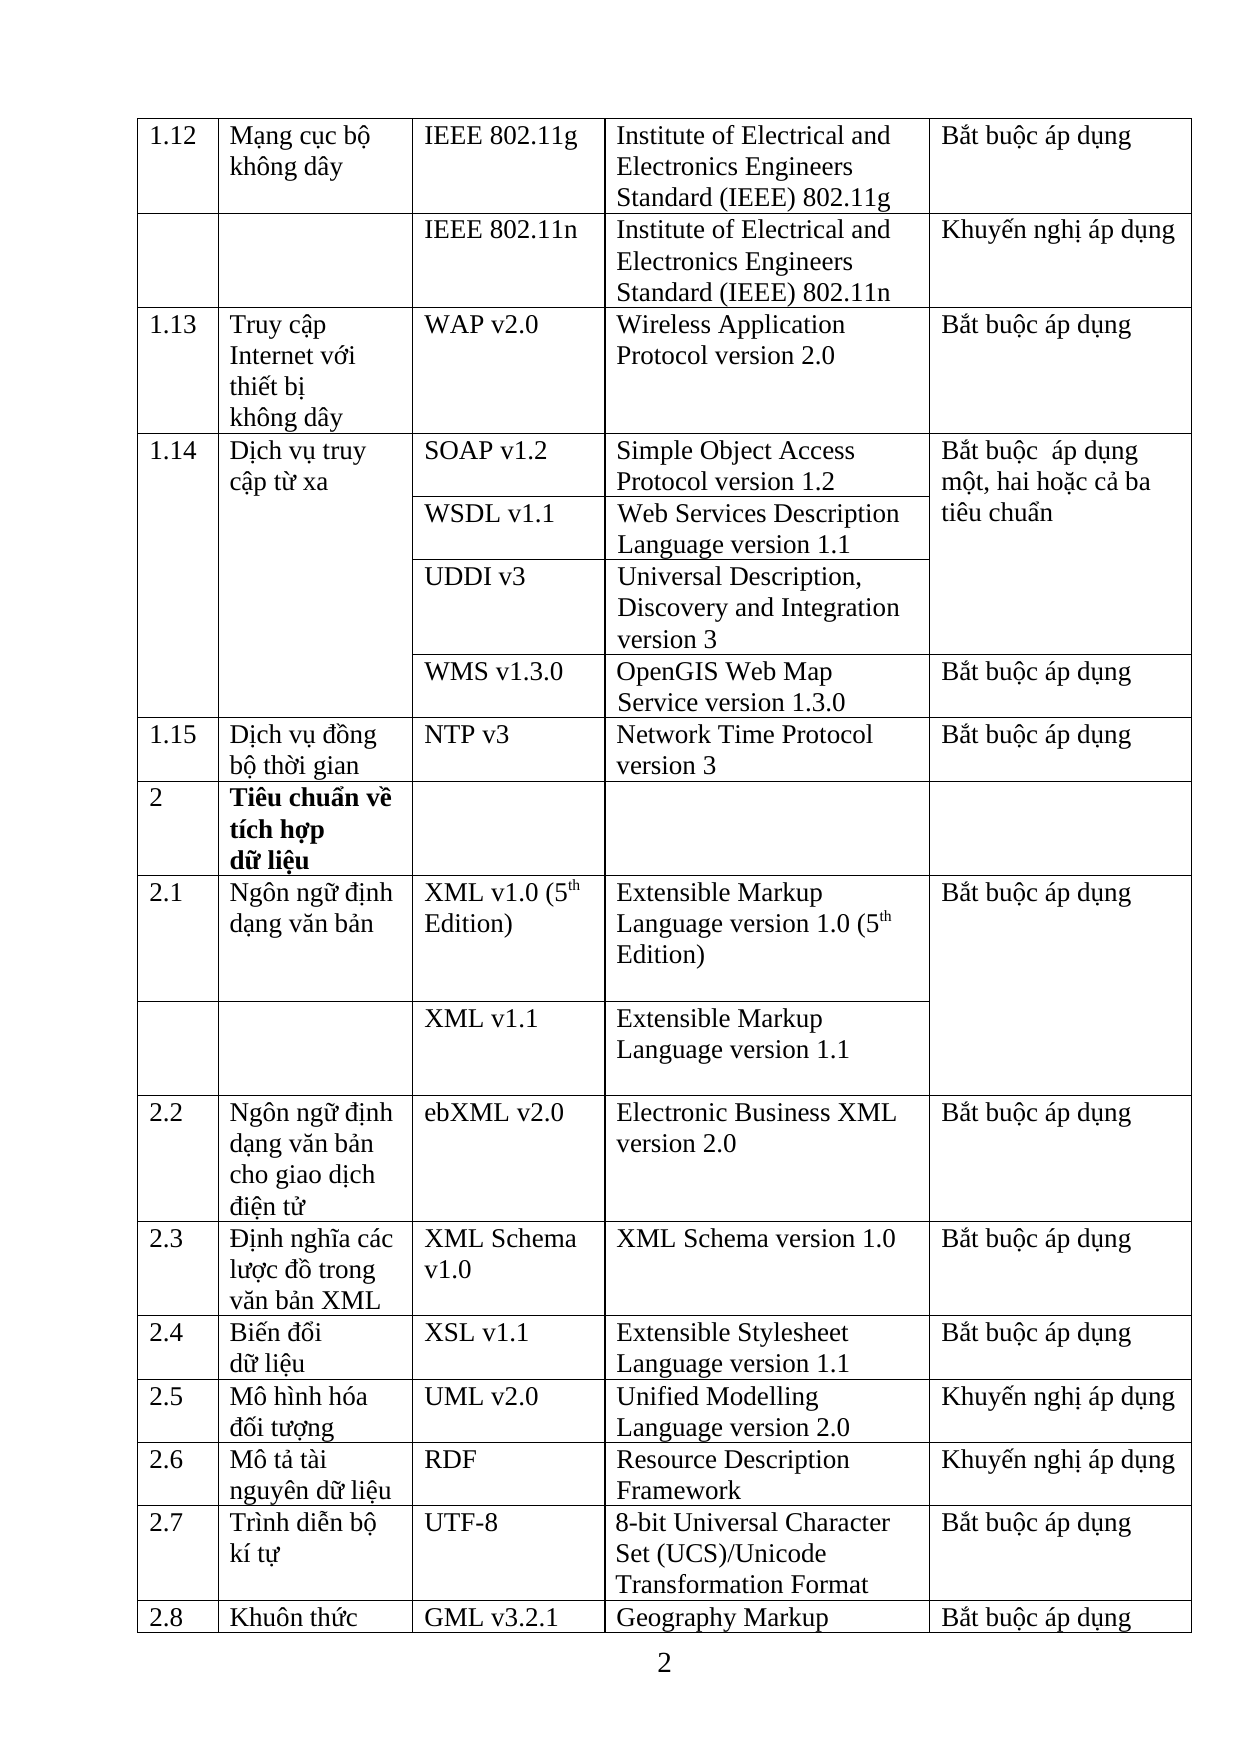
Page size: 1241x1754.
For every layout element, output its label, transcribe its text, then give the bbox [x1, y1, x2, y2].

table_cell Web Services Description Language version 1.1 [606, 497, 929, 559]
table_cell WSDL v1.1 [413, 497, 604, 559]
table_cell Bắt buộc áp dụng [930, 1096, 1191, 1221]
table_cell 2.2 [138, 1096, 218, 1221]
table_cell XML Schema v1.0 [413, 1222, 604, 1315]
table_cell Truy cập Internet với thiết bị không dây [219, 308, 412, 433]
table_cell Extensible Markup Language version 1.1 [606, 1002, 929, 1095]
table_cell 2.4 [138, 1316, 218, 1378]
table_cell Bắt buộc áp dụng [930, 119, 1191, 213]
table_cell 2.8 [138, 1601, 218, 1632]
table_cell [138, 1002, 218, 1095]
table_cell Tiêu chuẩn về tích hợp dữ liệu [219, 782, 412, 875]
table_cell [219, 214, 412, 307]
table_cell 1.15 [138, 718, 218, 781]
table_cell 2.5 [138, 1380, 218, 1442]
table_cell UTF-8 [413, 1506, 604, 1600]
table_cell Unified Modelling Language version 2.0 [606, 1380, 929, 1442]
table_cell ebXML v2.0 [413, 1096, 604, 1221]
table_cell Universal Description, Discovery and Integration version 3 [606, 560, 929, 654]
table_cell Dịch vụ đồng bộ thời gian [219, 718, 412, 781]
table_cell Ngôn ngữ định dạng văn bản cho giao dịch điện tử [219, 1096, 412, 1221]
table_cell Mạng cục bộ không dây [219, 119, 412, 213]
table_cell XML v1.0 (5th Edition) [413, 876, 604, 1001]
table_cell 2.1 [138, 876, 218, 1001]
table_cell 1.14 [138, 434, 218, 717]
table_cell WAP v2.0 [413, 308, 604, 433]
table_cell SOAP v1.2 [413, 434, 604, 496]
table_cell XML Schema version 1.0 [606, 1222, 929, 1315]
table_cell Khuyến nghị áp dụng [930, 214, 1191, 307]
table_cell NTP v3 [413, 718, 604, 781]
table_cell [413, 782, 604, 875]
table_cell 2.6 [138, 1443, 218, 1505]
table_cell Simple Object Access Protocol version 1.2 [606, 434, 929, 496]
table_cell Bắt buộc áp dụng [930, 308, 1191, 433]
table_cell Wireless Application Protocol version 2.0 [606, 308, 929, 433]
table_cell Mô hình hóa đối tượng [219, 1380, 412, 1442]
table_cell UML v2.0 [413, 1380, 604, 1442]
table_cell Bắt buộc áp dụng [930, 1222, 1191, 1315]
table_cell 1.13 [138, 308, 218, 433]
table_cell Institute of Electrical and Electronics Engineers Standard (IEEE) 802.11g [606, 119, 929, 213]
table_cell GML v3.2.1 [413, 1601, 604, 1632]
table_cell 2 [138, 782, 218, 875]
table_cell Bắt buộc áp dụng [930, 1601, 1191, 1632]
table_cell WMS v1.3.0 [413, 655, 604, 717]
table_cell IEEE 802.11n [413, 214, 604, 307]
table_cell Extensible Stylesheet Language version 1.1 [606, 1316, 929, 1378]
table_cell [606, 782, 929, 875]
table_cell Bắt buộc áp dụng một, hai hoặc cả ba tiêu chuẩn [930, 434, 1191, 654]
table_cell Mô tả tài nguyên dữ liệu [219, 1443, 412, 1505]
table_cell Bắt buộc áp dụng [930, 655, 1191, 717]
table_cell [930, 782, 1191, 875]
table_cell [138, 214, 218, 307]
table_cell 1.12 [138, 119, 218, 213]
table_cell Khuyến nghị áp dụng [930, 1443, 1191, 1505]
table_cell UDDI v3 [413, 560, 604, 654]
table_cell OpenGIS Web Map Service version 1.3.0 [606, 655, 929, 717]
table_cell Bắt buộc áp dụng [930, 1316, 1191, 1378]
table_cell Network Time Protocol version 3 [606, 718, 929, 781]
table_cell 8-bit Universal Character Set (UCS)/Unicode Transformation Format [606, 1506, 929, 1600]
table_cell Geography Markup [606, 1601, 929, 1632]
table_cell Định nghĩa các lược đồ trong văn bản XML [219, 1222, 412, 1315]
table_cell Bắt buộc áp dụng [930, 876, 1191, 1095]
table_cell Biến đổi dữ liệu [219, 1316, 412, 1378]
table_cell Resource Description Framework [606, 1443, 929, 1505]
table_cell Dịch vụ truy cập từ xa [219, 434, 412, 717]
table_cell Khuôn thức [219, 1601, 412, 1632]
table_cell 2.7 [138, 1506, 218, 1600]
table_cell Institute of Electrical and Electronics Engineers Standard (IEEE) 802.11n [606, 214, 929, 307]
table_cell Khuyến nghị áp dụng [930, 1380, 1191, 1442]
table_cell Bắt buộc áp dụng [930, 718, 1191, 781]
table_cell RDF [413, 1443, 604, 1505]
table_cell XML v1.1 [413, 1002, 604, 1095]
table_cell 2.3 [138, 1222, 218, 1315]
table_cell Electronic Business XML version 2.0 [606, 1096, 929, 1221]
table_cell Bắt buộc áp dụng [930, 1506, 1191, 1600]
table_cell IEEE 802.11g [413, 119, 604, 213]
table_cell [219, 1002, 412, 1095]
table_cell XSL v1.1 [413, 1316, 604, 1378]
table_cell Trình diễn bộ kí tự [219, 1506, 412, 1600]
table_cell Extensible Markup Language version 1.0 (5th Edition) [606, 876, 929, 1001]
table_cell Ngôn ngữ định dạng văn bản [219, 876, 412, 1001]
